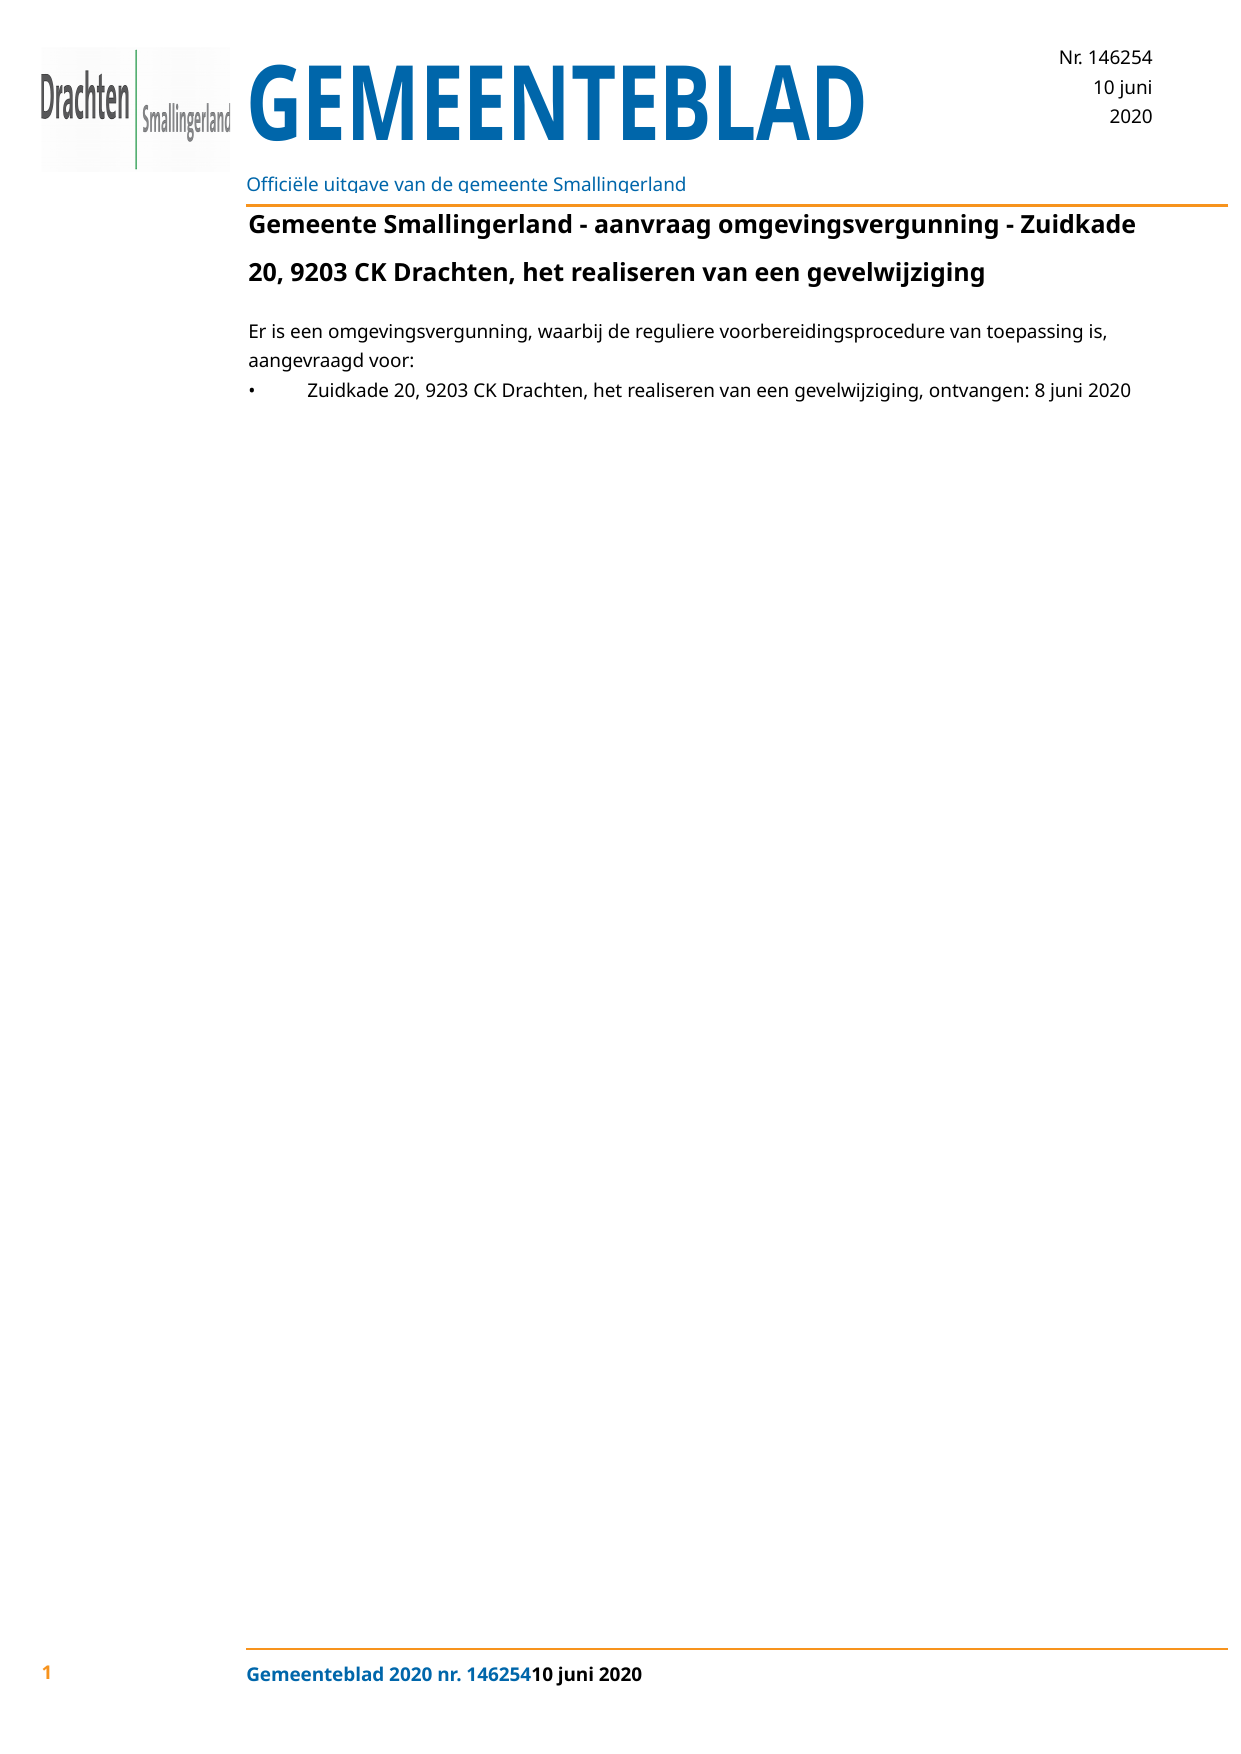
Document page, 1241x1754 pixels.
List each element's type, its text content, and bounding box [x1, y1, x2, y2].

list Zuidkade 20, 9203 CK Drachten, het realiseren van een gevelwijziging, ontvangen: 8 juni 2020 [248, 377, 1152, 403]
picture [41, 47, 231, 172]
text Er is een omgevingsvergunning, waarbij de reguliere voorbereidingsprocedure van toepassing is, aangevraagd voor: [248, 318, 1152, 373]
text Gemeente Smallingerland - aanvraag omgevingsvergunning - Zuidkade 20, 9203 CK Drachten, het realiseren van een gevelwijziging [248, 207, 1152, 288]
